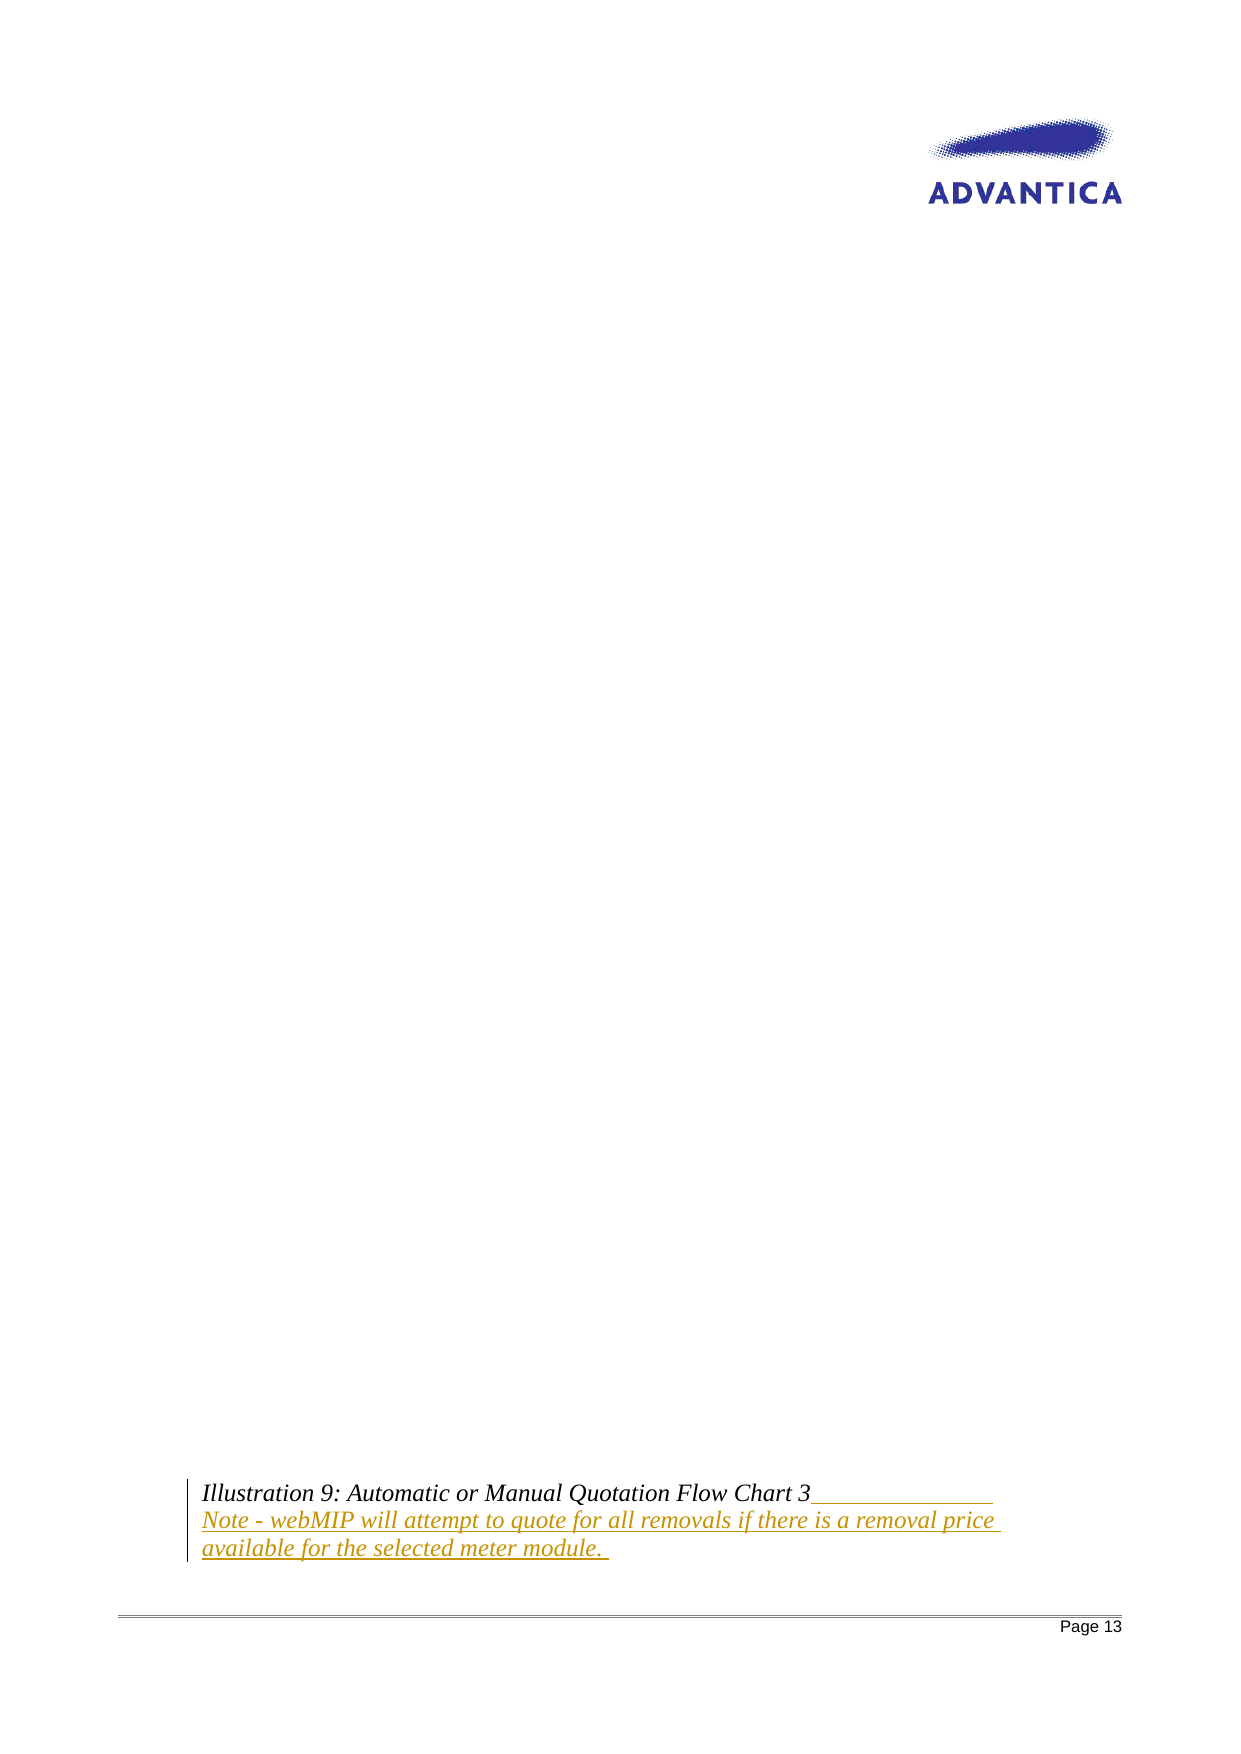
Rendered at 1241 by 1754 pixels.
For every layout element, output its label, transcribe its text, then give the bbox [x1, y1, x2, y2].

text Illustration 9: Automatic or Manual Quotation Flow Chart 3 Note - webMIP will attempt to quote for all removals if there is a removal price available for the selected meter module. [202, 295, 1038, 1562]
picture [927, 118, 1122, 204]
